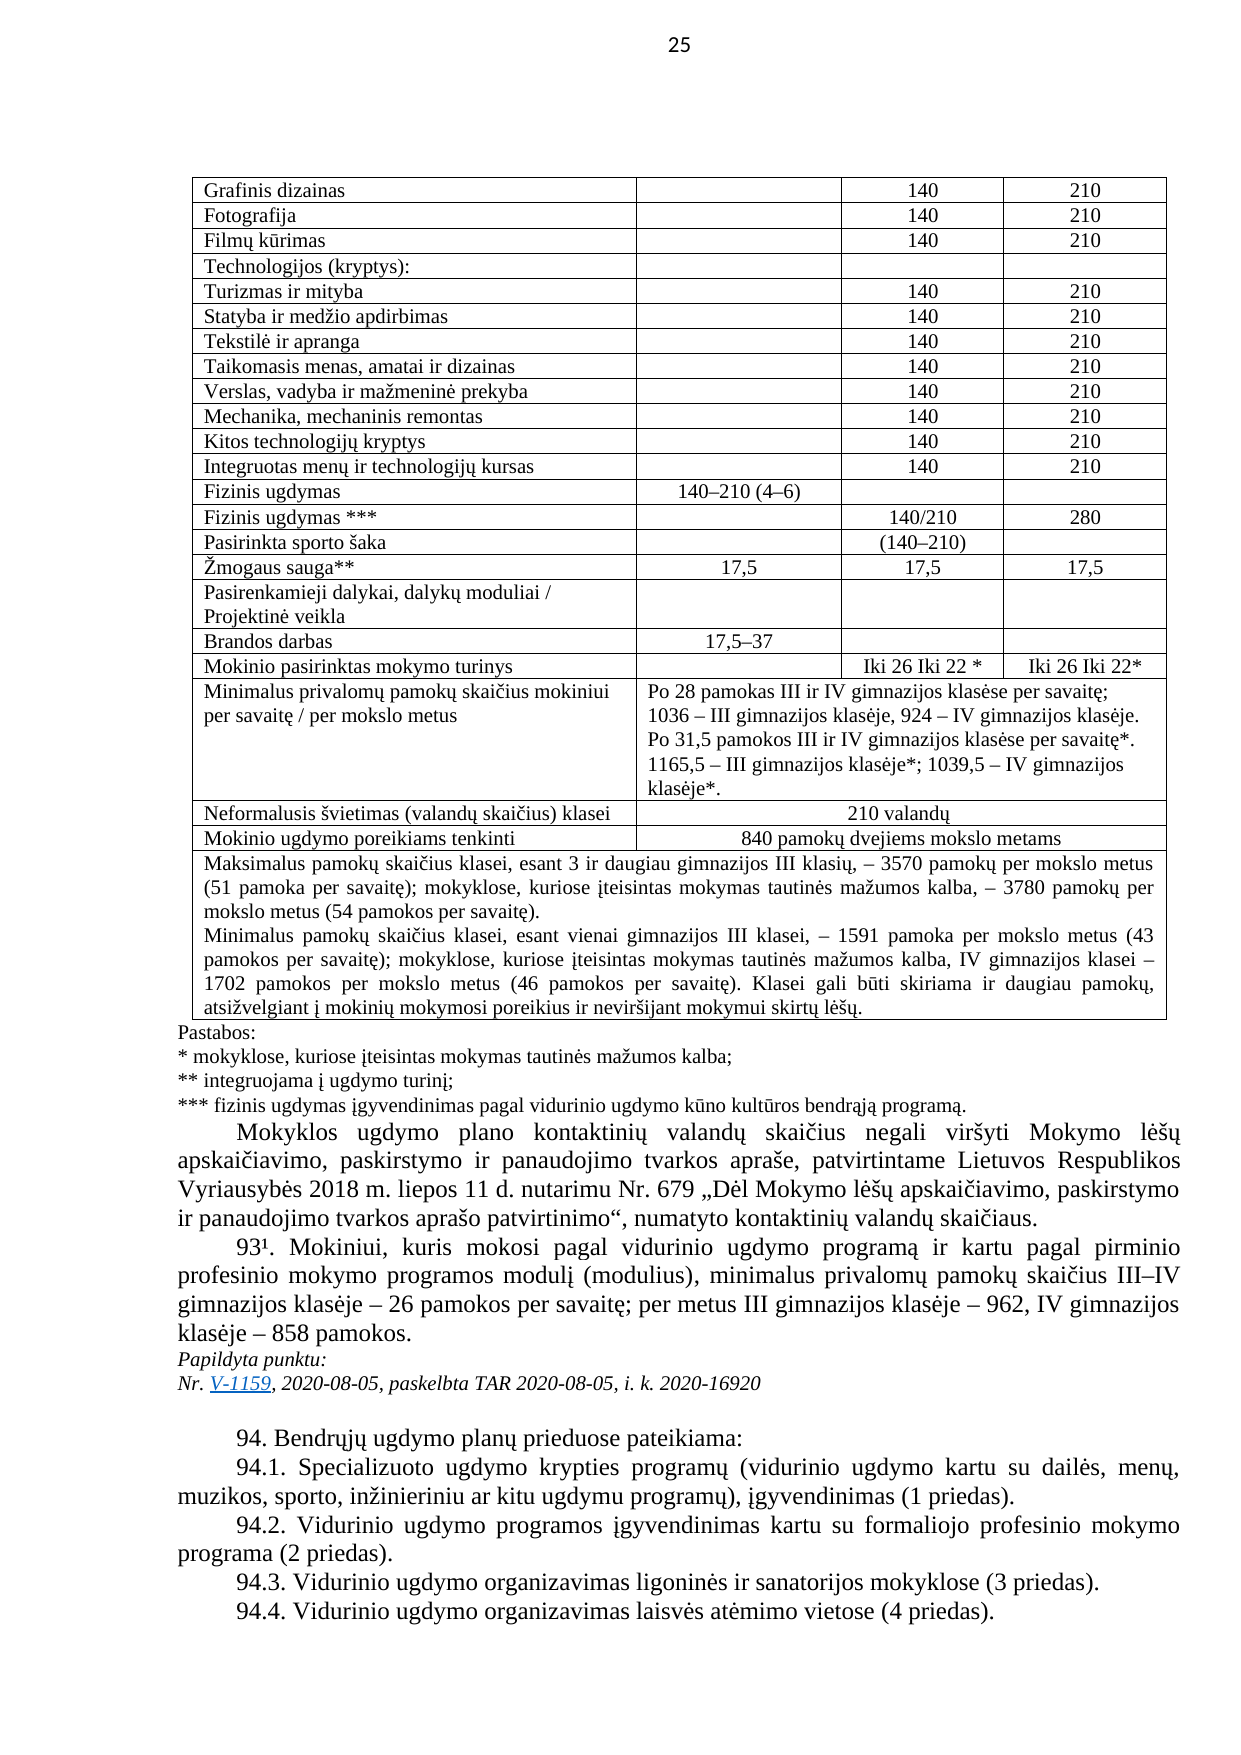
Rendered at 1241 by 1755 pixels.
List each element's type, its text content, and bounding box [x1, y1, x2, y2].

table_cell Pasirinkta sporto šaka [193, 530, 636, 554]
table_cell Taikomasis menas, amatai ir dizainas [193, 354, 636, 378]
table_cell 17,5 [842, 555, 1003, 579]
text Pastabos: [177, 1020, 1181, 1044]
table_cell Po 28 pamokas III ir IV gimnazijos klasėse per savaitę; 1036 – III gimnazijos klasėje, 924 – IV gimnazijos klasėje. Po 31,5 pamokos III ir IV gimnazijos klasėse per savaitę*. 1165,5 – III gimnazijos klasėje*; 1039,5 – IV gimnazijos klasėje*. [637, 679, 1166, 799]
table_cell Iki 26 Iki 22* [1004, 654, 1166, 678]
table_cell 140 [842, 229, 1003, 252]
table_cell 17,5–37 [637, 629, 841, 653]
table_cell [637, 379, 841, 403]
table_cell Maksimalus pamokų skaičius klasei, esant 3 ir daugiau gimnazijos III klasių, – 3570 pamokų per mokslo metus (51 pamoka per savaitę); mokyklose, kuriose įteisintas mokymas tautinės mažumos kalba, – 3780 pamokų per mokslo metus (54 pamokos per savaitę). Minimalus pamokų skaičius klasei, esant vienai gimnazijos III klasei, – 1591 pamoka per mokslo metus (43 pamokos per savaitę); mokyklose, kuriose įteisintas mokymas tautinės mažumos kalba, IV gimnazijos klasei – 1702 pamokos per mokslo metus (46 pamokos per savaitę). Klasei gali būti skiriama ir daugiau pamokų, atsižvelgiant į mokinių mokymosi poreikius ir neviršijant mokymui skirtų lėšų. [193, 851, 1166, 1019]
table_cell 140 [842, 304, 1003, 328]
table_cell 140 [842, 429, 1003, 453]
table_cell 17,5 [1004, 555, 1166, 579]
table_cell 210 [1004, 354, 1166, 378]
table_cell [842, 254, 1003, 278]
table_cell 140 [842, 279, 1003, 303]
table_cell [1004, 254, 1166, 278]
table_cell [1004, 580, 1166, 628]
text 94. Bendrųjų ugdymo planų prieduose pateikiama: [177, 1423, 1181, 1452]
table_cell [637, 279, 841, 303]
table_cell 840 pamokų dvejiems mokslo metams [637, 826, 1166, 850]
table_cell Kitos technologijų kryptys [193, 429, 636, 453]
text ** integruojama į ugdymo turinį; [177, 1068, 1181, 1092]
table_cell Mechanika, mechaninis remontas [193, 404, 636, 428]
table_cell Filmų kūrimas [193, 229, 636, 252]
table_cell 140 [842, 404, 1003, 428]
table_cell Fizinis ugdymas [193, 480, 636, 503]
table_cell Brandos darbas [193, 629, 636, 653]
table_cell Verslas, vadyba ir mažmeninė prekyba [193, 379, 636, 403]
text * mokyklose, kuriose įteisintas mokymas tautinės mažumos kalba; [177, 1044, 1181, 1068]
text 94.3. Vidurinio ugdymo organizavimas ligoninės ir sanatorijos mokyklose (3 priedas). [177, 1567, 1181, 1596]
table_cell [637, 203, 841, 227]
table_cell 210 [1004, 304, 1166, 328]
table_cell 210 valandų [637, 801, 1166, 825]
table_cell 210 [1004, 178, 1166, 202]
table_cell [637, 429, 841, 453]
table_cell [637, 454, 841, 478]
text Nr. V-1159, 2020-08-05, paskelbta TAR 2020-08-05, i. k. 2020-16920 [177, 1371, 1181, 1395]
table_cell Neformalusis švietimas (valandų skaičius) klasei [193, 801, 636, 825]
table_cell 140/210 [842, 505, 1003, 529]
table_cell [842, 580, 1003, 628]
table_cell [637, 580, 841, 628]
text 94.2. Vidurinio ugdymo programos įgyvendinimas kartu su formaliojo profesinio mokymo programa (2 priedas). [177, 1510, 1181, 1567]
table_cell 140 [842, 379, 1003, 403]
table_cell 210 [1004, 454, 1166, 478]
table_cell [637, 254, 841, 278]
table_cell Fotografija [193, 203, 636, 227]
table_cell [637, 354, 841, 378]
table_cell [637, 304, 841, 328]
table_cell 210 [1004, 429, 1166, 453]
text 94.1. Specializuoto ugdymo krypties programų (vidurinio ugdymo kartu su dailės, menų, muzikos, sporto, inžinieriniu ar kitu ugdymu programų), įgyvendinimas (1 priedas). [177, 1452, 1181, 1510]
table_cell 140 [842, 203, 1003, 227]
table_cell 140 [842, 178, 1003, 202]
table_cell 210 [1004, 203, 1166, 227]
table_cell Fizinis ugdymas *** [193, 505, 636, 529]
text 94.4. Vidurinio ugdymo organizavimas laisvės atėmimo vietose (4 priedas). [177, 1596, 1181, 1625]
table_cell [637, 654, 841, 678]
table_cell [637, 229, 841, 252]
table_cell Žmogaus sauga** [193, 555, 636, 579]
table_cell Iki 26 Iki 22 * [842, 654, 1003, 678]
table_cell [1004, 480, 1166, 503]
table_cell [1004, 629, 1166, 653]
table_cell Integruotas menų ir technologijų kursas [193, 454, 636, 478]
table_cell 210 [1004, 279, 1166, 303]
table_cell [637, 178, 841, 202]
table_cell 280 [1004, 505, 1166, 529]
table_cell 210 [1004, 404, 1166, 428]
table_cell Statyba ir medžio apdirbimas [193, 304, 636, 328]
table_cell 17,5 [637, 555, 841, 579]
table_cell Minimalus privalomų pamokų skaičius mokiniui per savaitę / per mokslo metus [193, 679, 636, 799]
table_cell 140–210 (4–6) [637, 480, 841, 503]
table_cell 210 [1004, 329, 1166, 353]
text Papildyta punktu: [177, 1347, 1181, 1371]
table_cell Technologijos (kryptys): [193, 254, 636, 278]
table_cell [637, 530, 841, 554]
table_cell [842, 629, 1003, 653]
table_cell Pasirenkamieji dalykai, dalykų moduliai / Projektinė veikla [193, 580, 636, 628]
text Mokyklos ugdymo plano kontaktinių valandų skaičius negali viršyti Mokymo lėšų apskaičiavimo, paskirstymo ir panaudojimo tvarkos apraše, patvirtintame Lietuvos Respublikos Vyriausybės 2018 m. liepos 11 d. nutarimu Nr. 679 „Dėl Mokymo lėšų apskaičiavimo, paskirstymo ir panaudojimo tvarkos aprašo patvirtinimo“, numatyto kontaktinių valandų skaičiaus. [177, 1117, 1181, 1232]
table_cell 140 [842, 329, 1003, 353]
table_cell Mokinio ugdymo poreikiams tenkinti [193, 826, 636, 850]
table_cell [1004, 530, 1166, 554]
table_cell [842, 480, 1003, 503]
table_cell Tekstilė ir apranga [193, 329, 636, 353]
table_cell [637, 329, 841, 353]
table_cell 140 [842, 354, 1003, 378]
table_cell Mokinio pasirinktas mokymo turinys [193, 654, 636, 678]
table_cell [637, 404, 841, 428]
table_cell (140–210) [842, 530, 1003, 554]
table_cell 210 [1004, 229, 1166, 252]
table_cell Turizmas ir mityba [193, 279, 636, 303]
text *** fizinis ugdymas įgyvendinimas pagal vidurinio ugdymo kūno kultūros bendrąją programą. [177, 1092, 1181, 1117]
table_cell 210 [1004, 379, 1166, 403]
table_cell [637, 505, 841, 529]
table_cell 140 [842, 454, 1003, 478]
table_cell Grafinis dizainas [193, 178, 636, 202]
text 93¹. Mokiniui, kuris mokosi pagal vidurinio ugdymo programą ir kartu pagal pirminio profesinio mokymo programos modulį (modulius), minimalus privalomų pamokų skaičius III–IV gimnazijos klasėje – 26 pamokos per savaitę; per metus III gimnazijos klasėje – 962, IV gimnazijos klasėje – 858 pamokos. [177, 1232, 1181, 1347]
